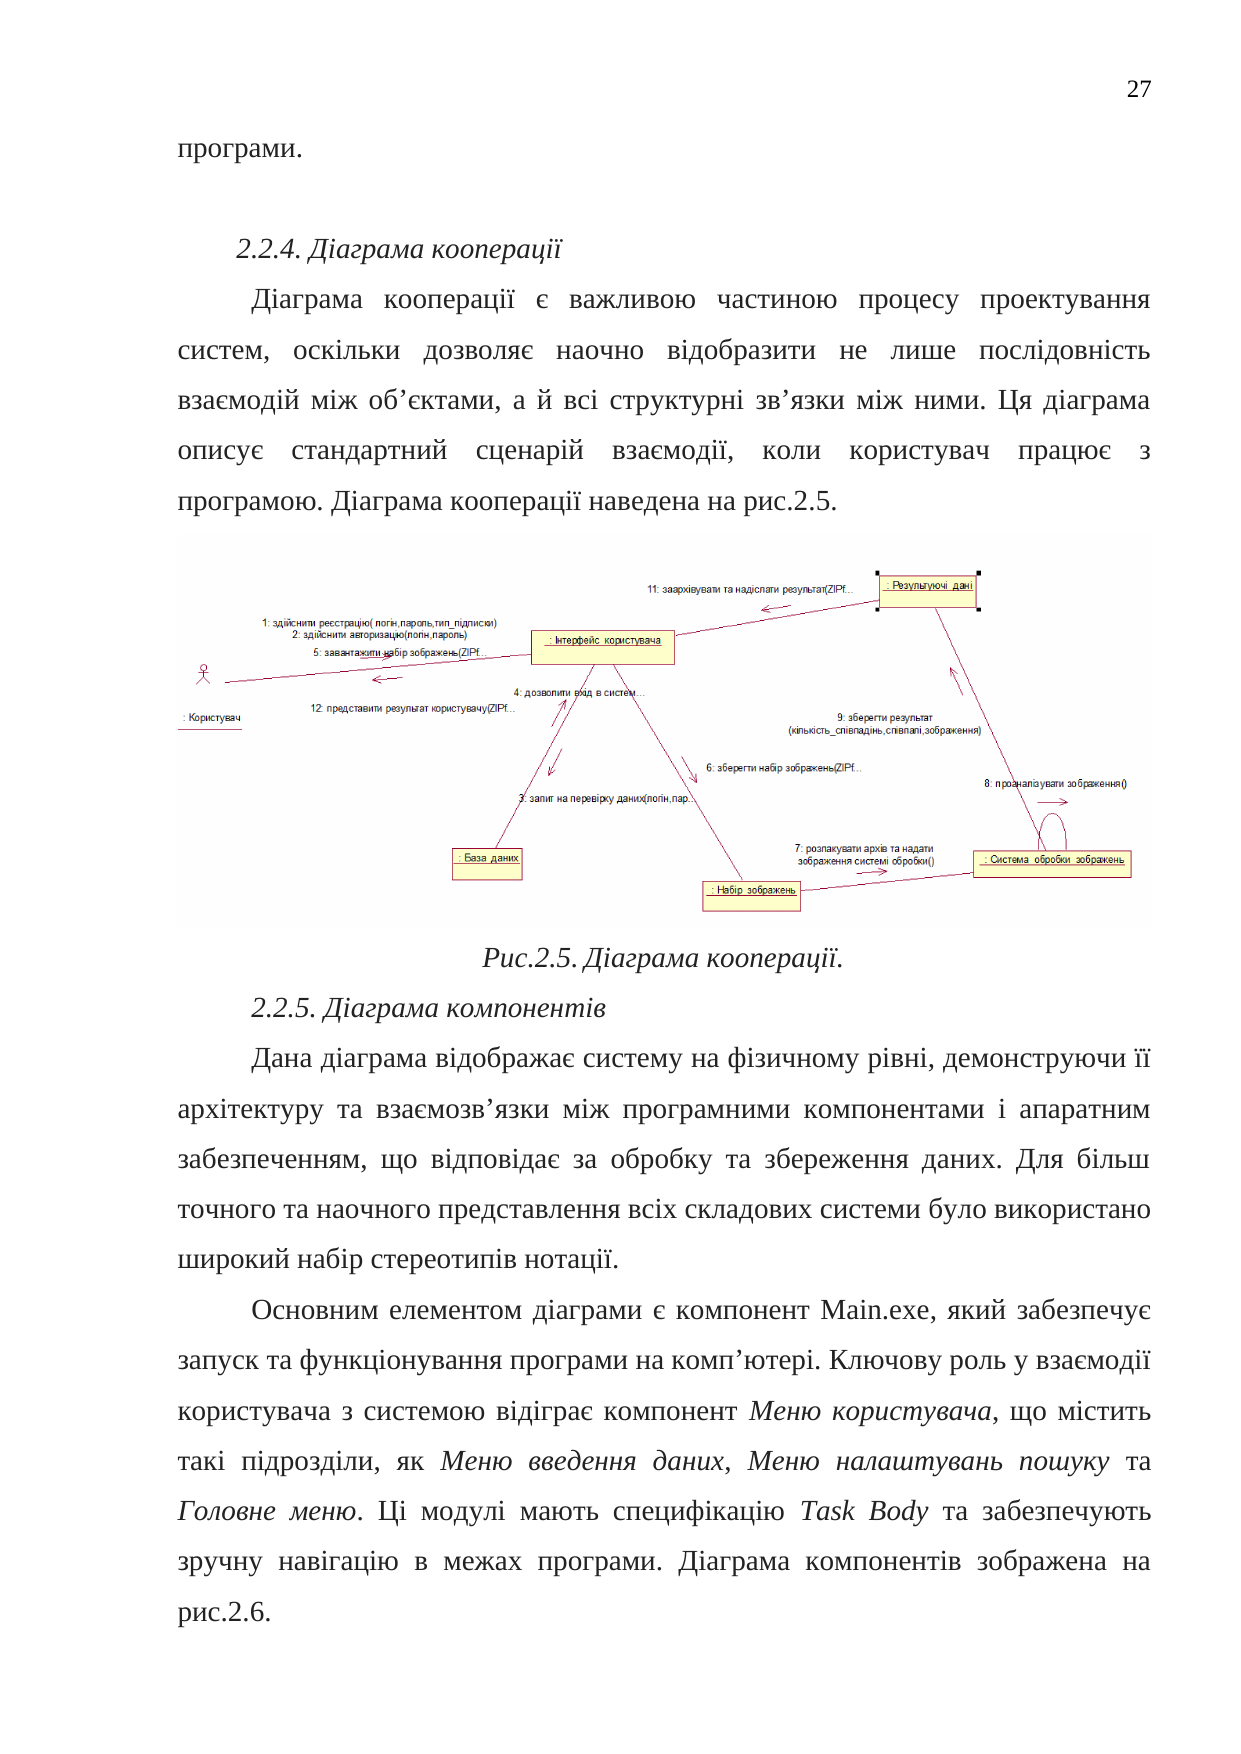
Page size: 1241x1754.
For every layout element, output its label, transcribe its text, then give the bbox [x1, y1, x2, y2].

text 2.2.4. Діаграма кооперації [177, 231, 1152, 265]
text Рис.2.5. Діаграма кооперації. [177, 940, 1152, 973]
text 2.2.5. Діаграма компонентів [177, 990, 1152, 1024]
text Дана діаграма відображає систему на фізичному рівні, демонструючи її архітектуру та взаємозв’язки між програмними компонентами і апаратним забезпеченням, що відповідає за обробку та збереження даних. Для більш точного та наочного представлення всіх складових системи було використано широкий набір стереотипів нотації. [177, 1040, 1152, 1275]
text програми. [177, 131, 1152, 164]
text Діаграма кооперації є важливою частиною процесу проектування систем, оскільки дозволяє наочно відобразити не лише послідовність взаємодій між об’єктами, а й всі структурні зв’язки між ними. Ця діаграма описує стандартний сценарій взаємодії, коли користувач працює з програмою. Діаграма кооперації наведена на рис.2.5. [177, 282, 1152, 516]
picture [177, 533, 1152, 927]
text Основним елементом діаграми є компонент Main.exe, який забезпечує запуск та функціонування програми на комп’ютері. Ключову роль у взаємодії користувача з системою відіграє компонент Меню користувача, що містить такі підрозділи, як Меню введення даних, Меню налаштувань пошуку та Головне меню. Ці модулі мають специфікацію Task Body та забезпечують зручну навігацію в межах програми. Діаграма компонентів зображена на рис.2.6. [177, 1292, 1152, 1627]
